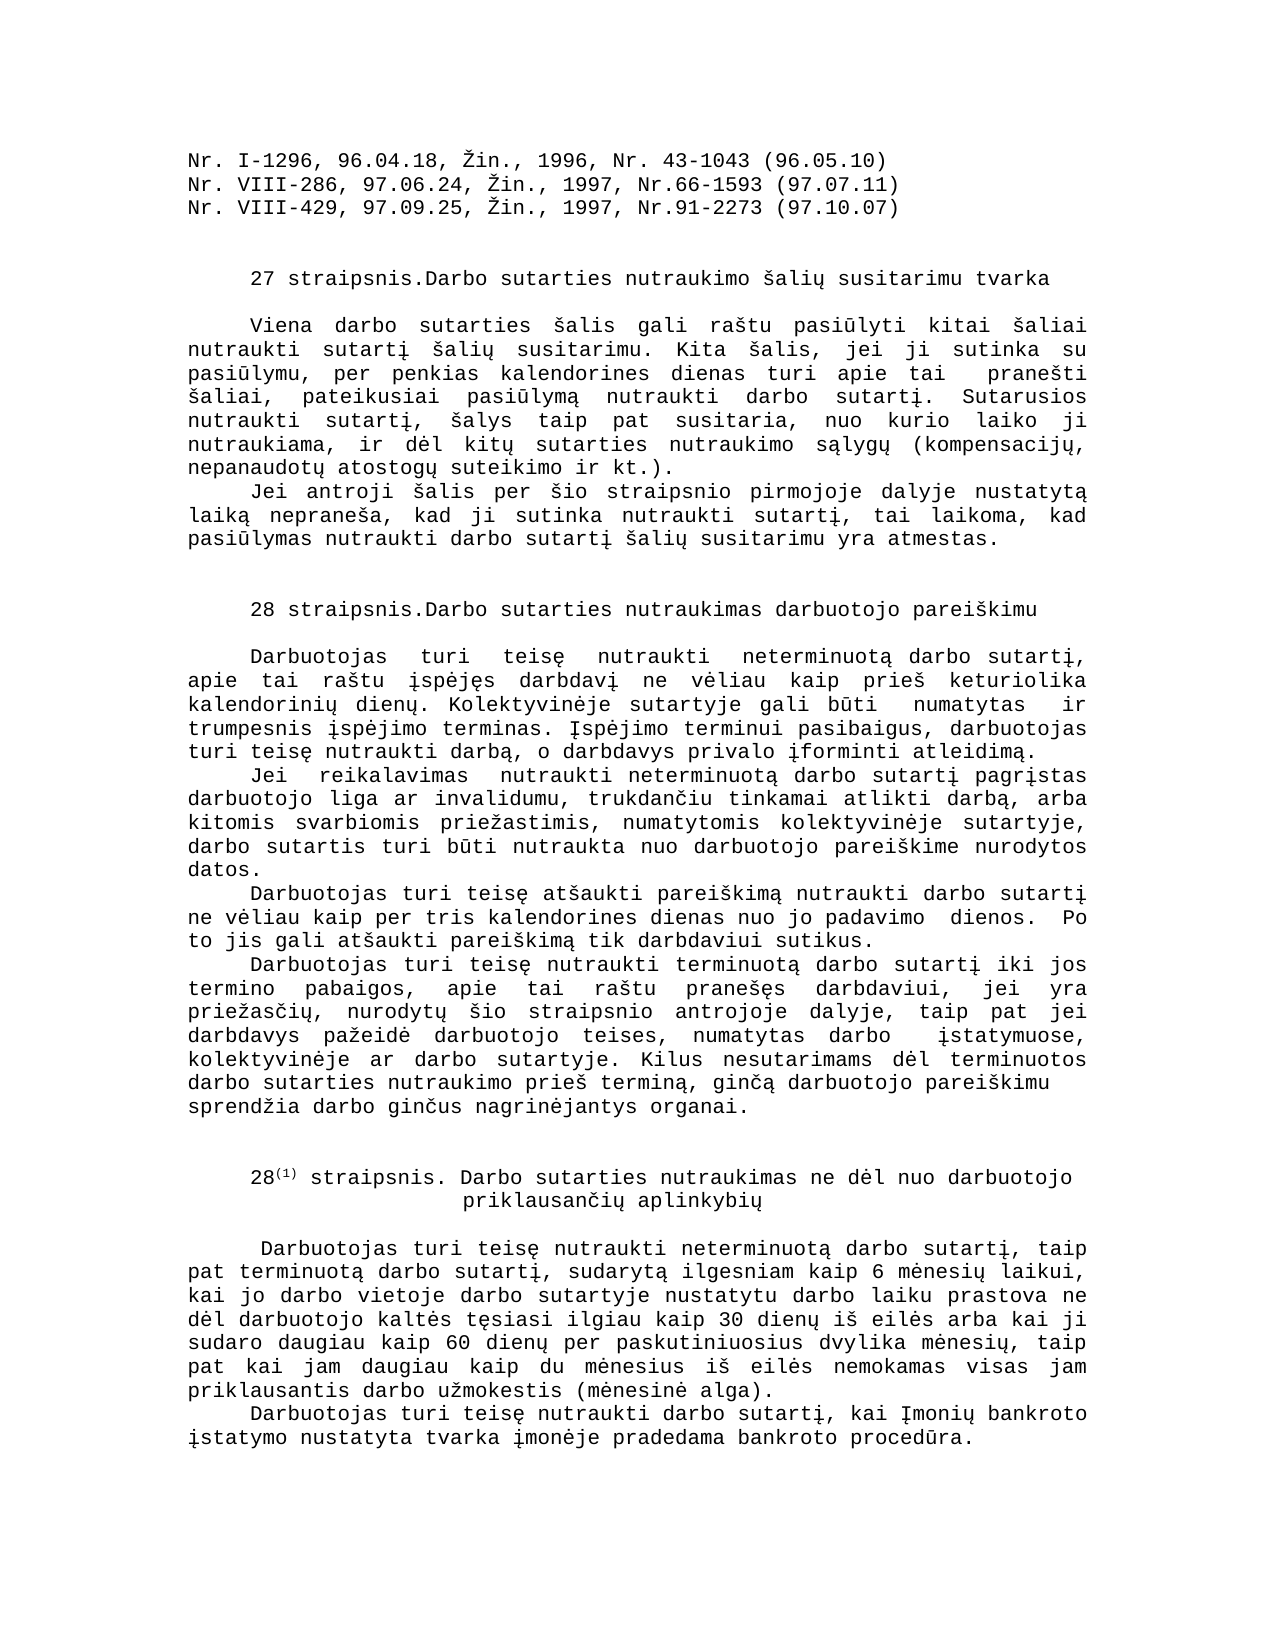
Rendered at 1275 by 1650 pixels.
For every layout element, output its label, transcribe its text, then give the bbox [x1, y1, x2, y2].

text Darbuotojas turi teisę nutraukti neterminuotą darbo sutartį, apie tai raštu įspėjęs darbdavį ne vėliau kaip prieš keturiolika kalendorinių dienų. Kolektyvinėje sutartyje gali būti numatytas ir trumpesnis įspėjimo terminas. Įspėjimo terminui pasibaigus, darbuotojas turi teisę nutraukti darbą, o darbdavys privalo įforminti atleidimą. [187, 647, 1087, 765]
text 28 straipsnis.Darbo sutarties nutraukimas darbuotojo pareiškimu [187, 599, 1087, 623]
text 27 straipsnis.Darbo sutarties nutraukimo šalių susitarimu tvarka [187, 268, 1087, 292]
text Darbuotojas turi teisę nutraukti darbo sutartį, kai Įmonių bankroto įstatymo nustatyta tvarka įmonėje pradedama bankroto procedūra. [187, 1403, 1087, 1451]
text Jei reikalavimas nutraukti neterminuotą darbo sutartį pagrįstas darbuotojo liga ar invalidumu, trukdančiu tinkamai atlikti darbą, arba kitomis svarbiomis priežastimis, numatytomis kolektyvinėje sutartyje, darbo sutartis turi būti nutraukta nuo darbuotojo pareiškime nurodytos datos. [187, 765, 1087, 883]
text Darbuotojas turi teisę nutraukti terminuotą darbo sutartį iki jos termino pabaigos, apie tai raštu pranešęs darbdaviui, jei yra priežasčių, nurodytų šio straipsnio antrojoje dalyje, taip pat jei darbdavys pažeidė darbuotojo teises, numatytas darbo įstatymuose, kolektyvinėje ar darbo sutartyje. Kilus nesutarimams dėl terminuotos darbo sutarties nutraukimo prieš terminą, ginčą darbuotojo pareiškimu [187, 954, 1087, 1096]
text priklausančių aplinkybių [187, 1190, 1087, 1214]
text Viena darbo sutarties šalis gali raštu pasiūlyti kitai šaliai nutraukti sutartį šalių susitarimu. Kita šalis, jei ji sutinka su pasiūlymu, per penkias kalendorines dienas turi apie tai pranešti šaliai, pateikusiai pasiūlymą nutraukti darbo sutartį. Sutarusios nutraukti sutartį, šalys taip pat susitaria, nuo kurio laiko ji nutraukiama, ir dėl kitų sutarties nutraukimo sąlygų (kompensacijų, nepanaudotų atostogų suteikimo ir kt.). [187, 316, 1087, 481]
text sprendžia darbo ginčus nagrinėjantys organai. [187, 1096, 1087, 1119]
text Nr. VIII-286, 97.06.24, Žin., 1997, Nr.66-1593 (97.07.11) [187, 174, 1087, 197]
text Jei antroji šalis per šio straipsnio pirmojoje dalyje nustatytą laiką nepraneša, kad ji sutinka nutraukti sutartį, tai laikoma, kad pasiūlymas nutraukti darbo sutartį šalių susitarimu yra atmestas. [187, 481, 1087, 552]
text Darbuotojas turi teisę atšaukti pareiškimą nutraukti darbo sutartį ne vėliau kaip per tris kalendorines dienas nuo jo padavimo dienos. Po to jis gali atšaukti pareiškimą tik darbdaviui sutikus. [187, 883, 1087, 954]
text 28(1) straipsnis. Darbo sutarties nutraukimas ne dėl nuo darbuotojo [187, 1167, 1087, 1190]
text Nr. VIII-429, 97.09.25, Žin., 1997, Nr.91-2273 (97.10.07) [187, 197, 1087, 221]
text Darbuotojas turi teisę nutraukti neterminuotą darbo sutartį, taip pat terminuotą darbo sutartį, sudarytą ilgesniam kaip 6 mėnesių laikui, kai jo darbo vietoje darbo sutartyje nustatytu darbo laiku prastova ne dėl darbuotojo kaltės tęsiasi ilgiau kaip 30 dienų iš eilės arba kai ji sudaro daugiau kaip 60 dienų per paskutiniuosius dvylika mėnesių, taip pat kai jam daugiau kaip du mėnesius iš eilės nemokamas visas jam priklausantis darbo užmokestis (mėnesinė alga). [187, 1238, 1087, 1403]
text Nr. I-1296, 96.04.18, Žin., 1996, Nr. 43-1043 (96.05.10) [187, 150, 1087, 174]
